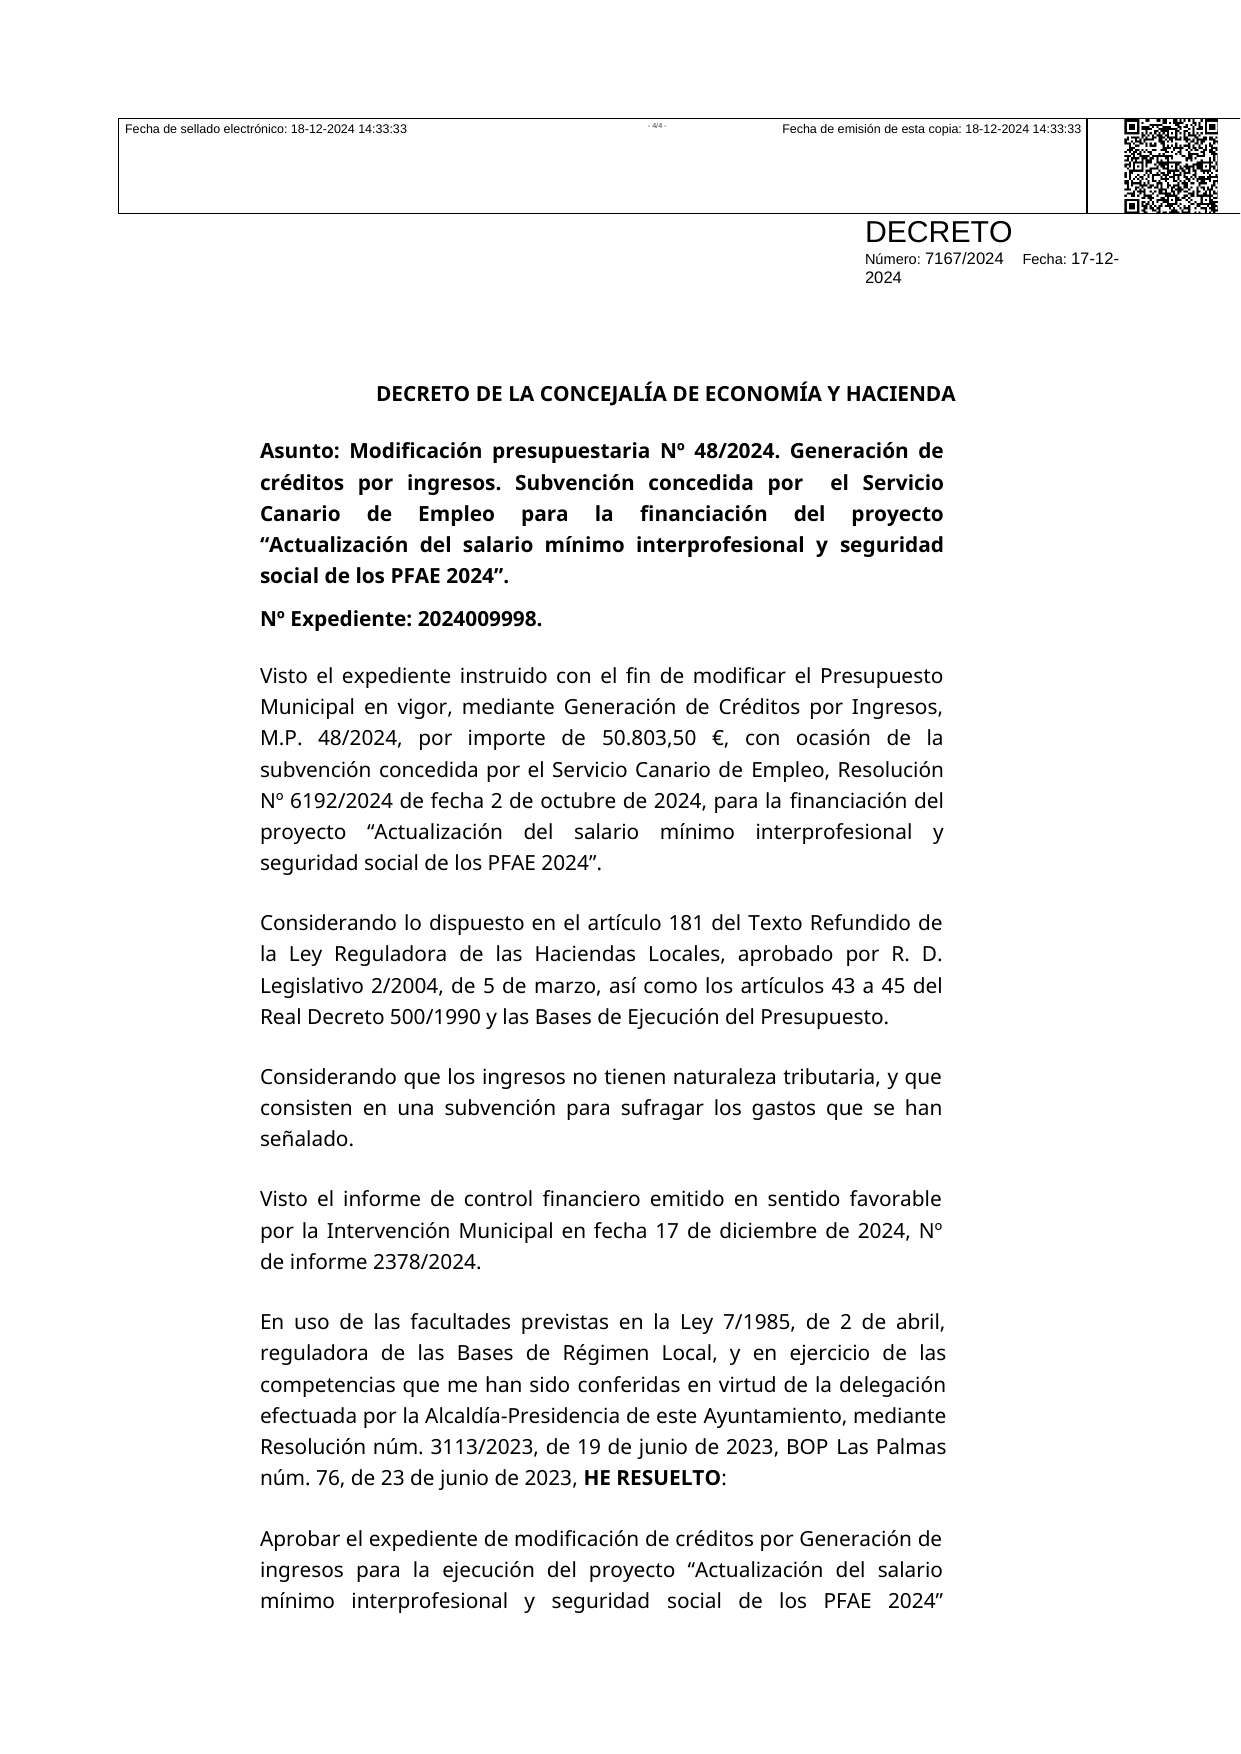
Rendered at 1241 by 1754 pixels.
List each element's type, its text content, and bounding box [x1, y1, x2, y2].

text En uso de las facultades previstas en la Ley 7/1985, de 2 de abril, reguladora de las Bases de Régimen Local, y en ejercicio de las competencias que me han sido conferidas en virtud de la delegación efectuada por la Alcaldía-Presidencia de este Ayuntamiento, mediante Resolución núm. 3113/2023, de 19 de junio de 2023, BOP Las Palmas núm. 76, de 23 de junio de 2023, HE RESUELTO: [260, 1307, 946, 1492]
text DECRETO [865, 214, 1122, 249]
text Visto el expediente instruido con el fin de modificar el Presupuesto Municipal en vigor, mediante Generación de Créditos por Ingresos, M.P. 48/2024, por importe de 50.803,50 €, con ocasión de la subvención concedida por el Servicio Canario de Empleo, Resolución Nº 6192/2024 de fecha 2 de octubre de 2024, para la financiación del proyecto “Actualización del salario mínimo interprofesional y seguridad social de los PFAE 2024”. [260, 661, 944, 877]
table_cell Fecha de sellado electrónico: 18-12-2024 14:33:33 - 4/4 - Fecha de emisión de esta copia: 18-12-2024 14:33:33 [119, 119, 1086, 213]
text Asunto: Modificación presupuestaria Nº 48/2024. Generación de créditos por ingresos. Subvención concedida por el Servicio Canario de Empleo para la financiación del proyecto “Actualización del salario mínimo interprofesional y seguridad social de los PFAE 2024”. [260, 436, 944, 590]
text Número: 7167/2024 Fecha: 17-12-2024 [865, 249, 1122, 287]
text Considerando lo dispuesto en el artículo 181 del Texto Refundido de la Ley Reguladora de las Haciendas Locales, aprobado por R. D. Legislativo 2/2004, de 5 de marzo, así como los artículos 43 a 45 del Real Decreto 500/1990 y las Bases de Ejecución del Presupuesto. [260, 908, 943, 1031]
text Considerando que los ingresos no tienen naturaleza tributaria, y que consisten en una subvención para sufragar los gastos que se han señalado. [260, 1062, 943, 1153]
table_header [1088, 119, 1124, 213]
text DECRETO DE LA CONCEJALÍA DE ECONOMÍA Y HACIENDA [376, 379, 1122, 408]
table_header [1218, 119, 1240, 213]
text Nº Expediente: 2024009998. [260, 604, 1122, 632]
text Visto el informe de control financiero emitido en sentido favorable por la Intervención Municipal en fecha 17 de diciembre de 2024, Nº de informe 2378/2024. [260, 1184, 943, 1276]
text Aprobar el expediente de modificación de créditos por Generación de ingresos para la ejecución del proyecto “Actualización del salario mínimo interprofesional y seguridad social de los PFAE 2024” [260, 1524, 943, 1615]
